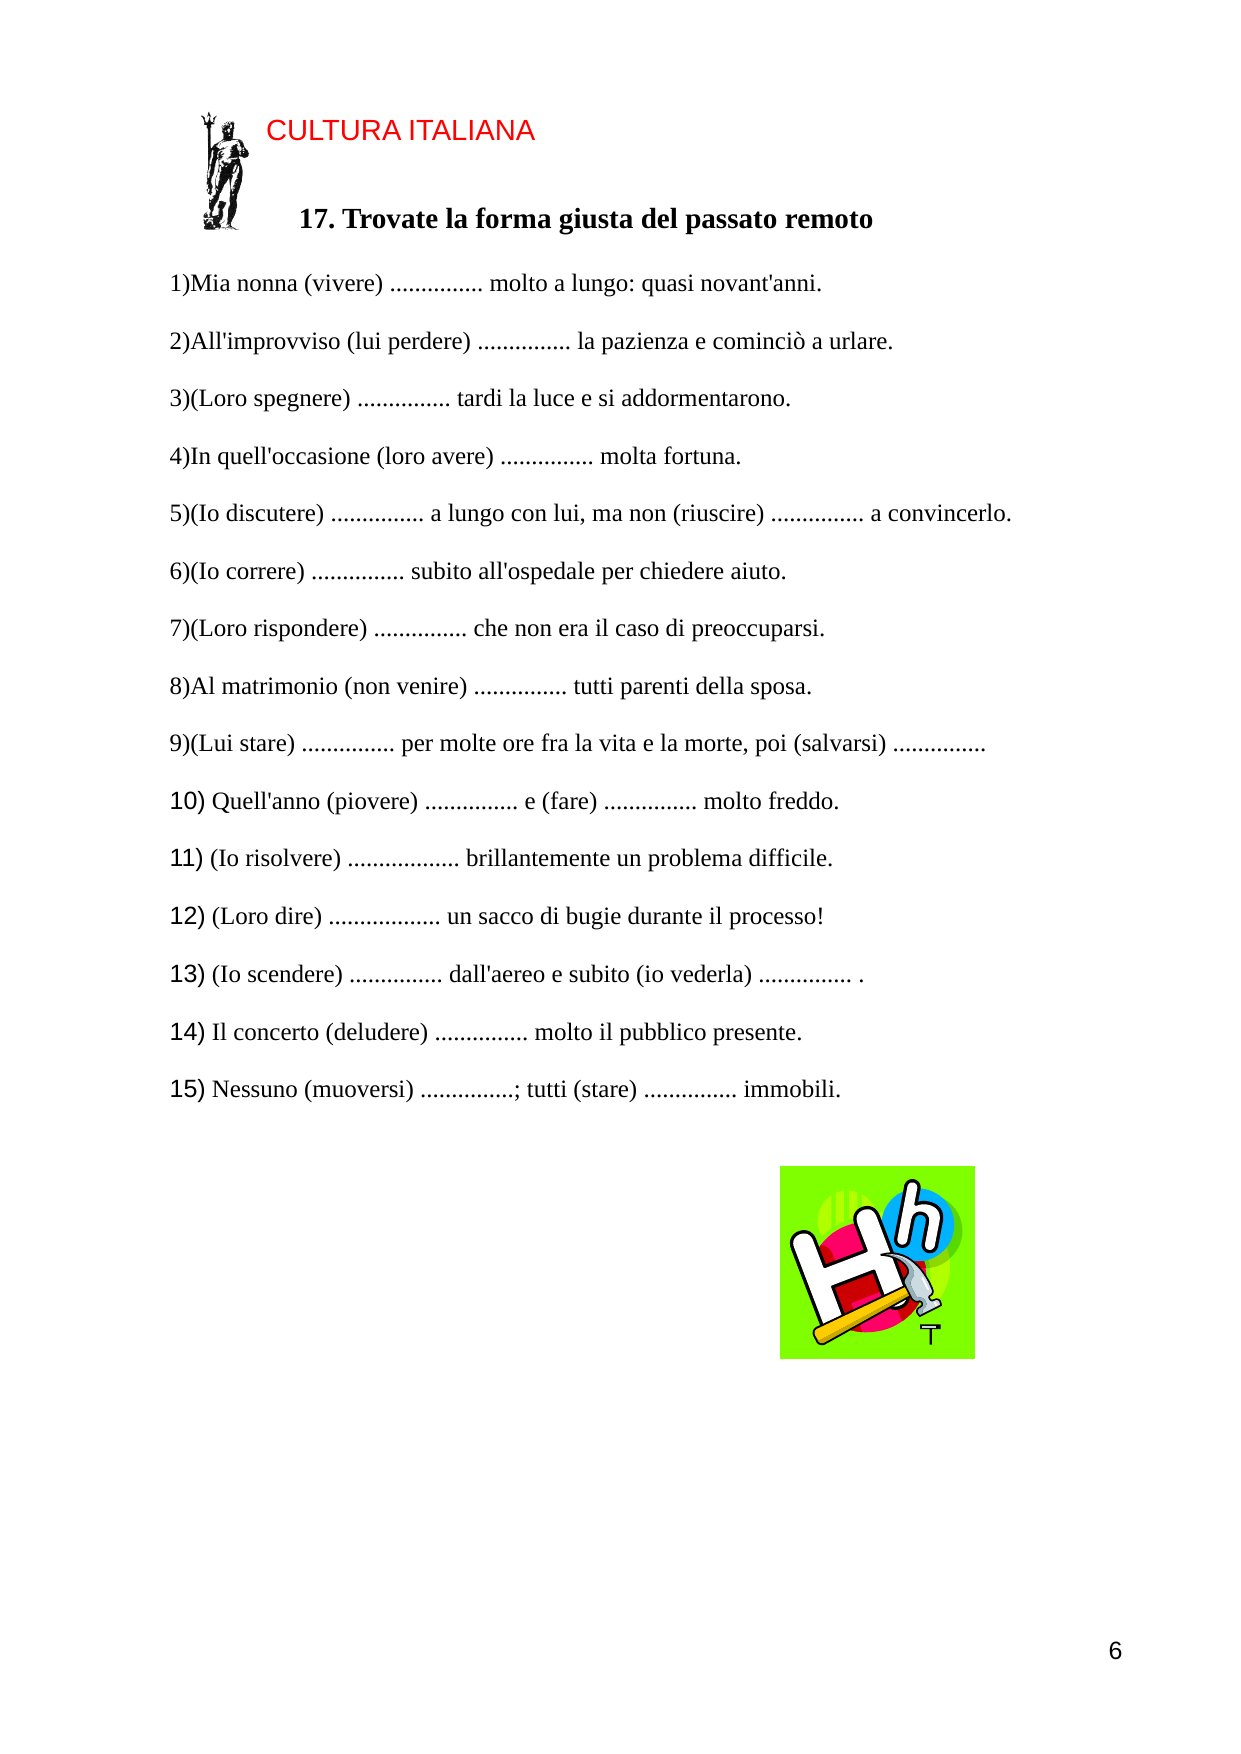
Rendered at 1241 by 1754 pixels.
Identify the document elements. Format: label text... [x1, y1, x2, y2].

list (Loro rispondere) ............... che non era il caso di preoccuparsi. [169, 613, 1122, 642]
list (Loro dire) .................. un sacco di bugie durante il processo! [169, 901, 1122, 930]
list All'improvviso (lui perdere) ............... la pazienza e cominciò a urlare. [169, 326, 1122, 354]
list Al matrimonio (non venire) ............... tutti parenti della sposa. [169, 671, 1122, 699]
subtitle 17. Trovate la forma giusta del passato remoto [207, 201, 1122, 235]
list Quell'anno (piovere) ............... e (fare) ............... molto freddo. [169, 786, 1122, 814]
list (Io risolvere) .................. brillantemente un problema difficile. [169, 843, 1122, 872]
list (Loro spegnere) ............... tardi la luce e si addormentarono. [169, 383, 1122, 412]
list (Lui stare) ............... per molte ore fra la vita e la morte, poi (salvarsi) ............... [169, 728, 1122, 757]
list (Io scendere) ............... dall'aereo e subito (io vederla) ............... . [169, 959, 1122, 988]
list Il concerto (deludere) ............... molto il pubblico presente. [169, 1017, 1122, 1045]
list Mia nonna (vivere) ............... molto a lungo: quasi novant'anni. [169, 268, 1122, 297]
list (Io discutere) ............... a lungo con lui, ma non (riuscire) ............... a convincerlo. [169, 498, 1122, 527]
list In quell'occasione (loro avere) ............... molta fortuna. [169, 441, 1122, 469]
list Nessuno (muoversi) ...............; tutti (stare) ............... immobili. [169, 1074, 1122, 1103]
list (Io correre) ............... subito all'ospedale per chiedere aiuto. [169, 556, 1122, 584]
